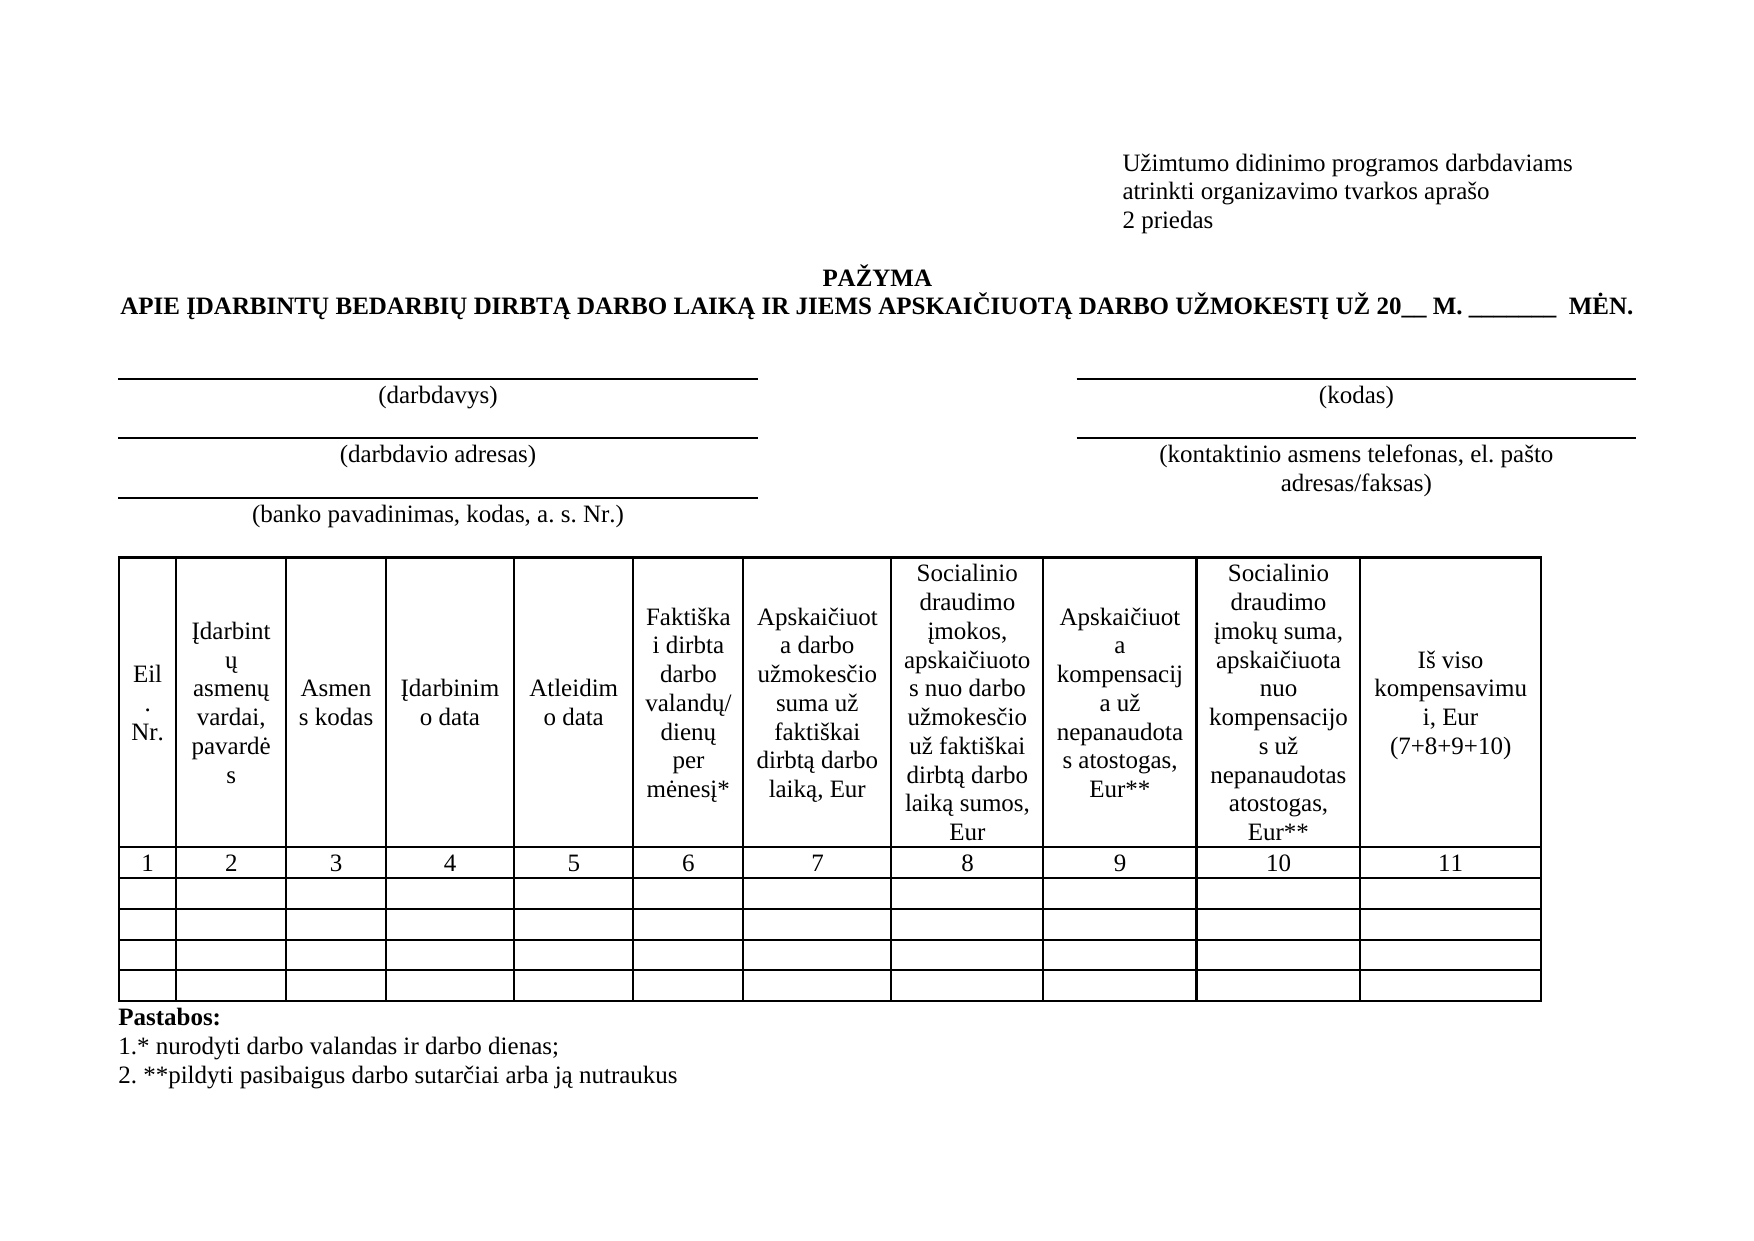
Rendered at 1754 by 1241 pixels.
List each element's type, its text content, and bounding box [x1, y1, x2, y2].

table_cell 4 [387, 848, 513, 877]
table_cell [120, 941, 175, 969]
table_cell [1361, 910, 1540, 938]
table_cell (kontaktinio asmens telefonas, el. pašto adresas/faksas) [1077, 439, 1636, 497]
table_cell [1044, 971, 1195, 1000]
table_cell 5 [515, 848, 632, 877]
table_cell 8 [892, 848, 1042, 877]
table_cell [515, 941, 632, 969]
table_cell [387, 971, 513, 1000]
table_cell [1361, 879, 1540, 908]
text 2. **pildyti pasibaigus darbo sutarčiai arba ją nutraukus [118, 1060, 1636, 1088]
table_cell [758, 437, 1077, 497]
table_cell [892, 879, 1042, 908]
text APIE ĮDARBINTŲ bEDARBIŲ DIRBTĄ DARBO LAIKĄ IR JIEMS APSKAIČIUOTĄ DARBO UŽMOKESTĮ UŽ 20__ M. _______ MĖN. [118, 291, 1636, 320]
table_cell [892, 910, 1042, 938]
text 1.* nurodyti darbo valandas ir darbo dienas; [118, 1031, 1636, 1060]
table_cell [1198, 879, 1359, 908]
table_cell [1044, 879, 1195, 908]
table_cell [177, 910, 285, 938]
table_cell [1361, 941, 1540, 969]
table_cell 1 [120, 848, 175, 877]
table_cell 3 [287, 848, 385, 877]
table_cell [1198, 941, 1359, 969]
table_cell [1361, 971, 1540, 1000]
table_header Atleidimo data [515, 559, 632, 846]
table_cell [1077, 497, 1636, 528]
table_cell [515, 879, 632, 908]
table_cell [758, 497, 1077, 528]
table_cell [744, 941, 890, 969]
table_header Faktiškai dirbta darbo valandų/ dienų per mėnesį* [634, 559, 742, 846]
table_header Apskaičiuota kompensacija už nepanaudotas atostogas, Eur** [1044, 559, 1195, 846]
table_cell [1044, 941, 1195, 969]
text Užimtumo didinimo programos darbdaviams [118, 148, 1636, 176]
table_cell [634, 879, 742, 908]
table_header Įdarbinimo data [387, 559, 513, 846]
table_header Socialinio draudimo įmokos, apskaičiuotos nuo darbo užmokesčio už faktiškai dirbtą darbo laiką sumos, Eur [892, 559, 1042, 846]
text atrinkti organizavimo tvarkos aprašo [118, 176, 1636, 205]
table_cell [387, 910, 513, 938]
table_header [758, 378, 1077, 437]
table_cell [287, 910, 385, 938]
table_cell (darbdavio adresas) [118, 439, 757, 497]
table_cell [634, 910, 742, 938]
table_cell [634, 941, 742, 969]
table_cell [120, 910, 175, 938]
table_cell [892, 941, 1042, 969]
table_header Eil. Nr. [120, 559, 175, 846]
table_cell [744, 910, 890, 938]
table_cell [634, 971, 742, 1000]
table_cell 2 [177, 848, 285, 877]
table_cell [387, 879, 513, 908]
table_cell (banko pavadinimas, kodas, a. s. Nr.) [118, 499, 757, 528]
table_cell [515, 971, 632, 1000]
text 2 priedas [118, 205, 1636, 234]
table_header (kodas) [1077, 380, 1636, 437]
table_header (darbdavys) [118, 380, 757, 437]
table_cell [1198, 910, 1359, 938]
table_cell [387, 941, 513, 969]
table_cell 7 [744, 848, 890, 877]
table_header Apskaičiuota darbo užmokesčio suma už faktiškai dirbtą darbo laiką, Eur [744, 559, 890, 846]
table_header Asmens kodas [287, 559, 385, 846]
table_cell [1044, 910, 1195, 938]
table_cell [515, 910, 632, 938]
table_cell [120, 879, 175, 908]
table_header Socialinio draudimo įmokų suma, apskaičiuota nuo kompensacijos už nepanaudotas atostogas, Eur** [1198, 559, 1359, 846]
table_header Iš viso kompensavimui, Eur (7+8+9+10) [1361, 559, 1540, 846]
table_cell 9 [1044, 848, 1195, 877]
table_cell 10 [1198, 848, 1359, 877]
table_cell 11 [1361, 848, 1540, 877]
table_cell [744, 971, 890, 1000]
table_cell 6 [634, 848, 742, 877]
table_cell [177, 971, 285, 1000]
table_cell [287, 879, 385, 908]
text Pastabos: [118, 1002, 1636, 1031]
table_cell [744, 879, 890, 908]
table_cell [1198, 971, 1359, 1000]
table_cell [892, 971, 1042, 1000]
table_cell [120, 971, 175, 1000]
table_cell [287, 971, 385, 1000]
table_cell [287, 941, 385, 969]
table_cell [177, 941, 285, 969]
table_cell [177, 879, 285, 908]
table_header Įdarbintų asmenų vardai, pavardės [177, 559, 285, 846]
text PAŽYMA [118, 263, 1636, 291]
